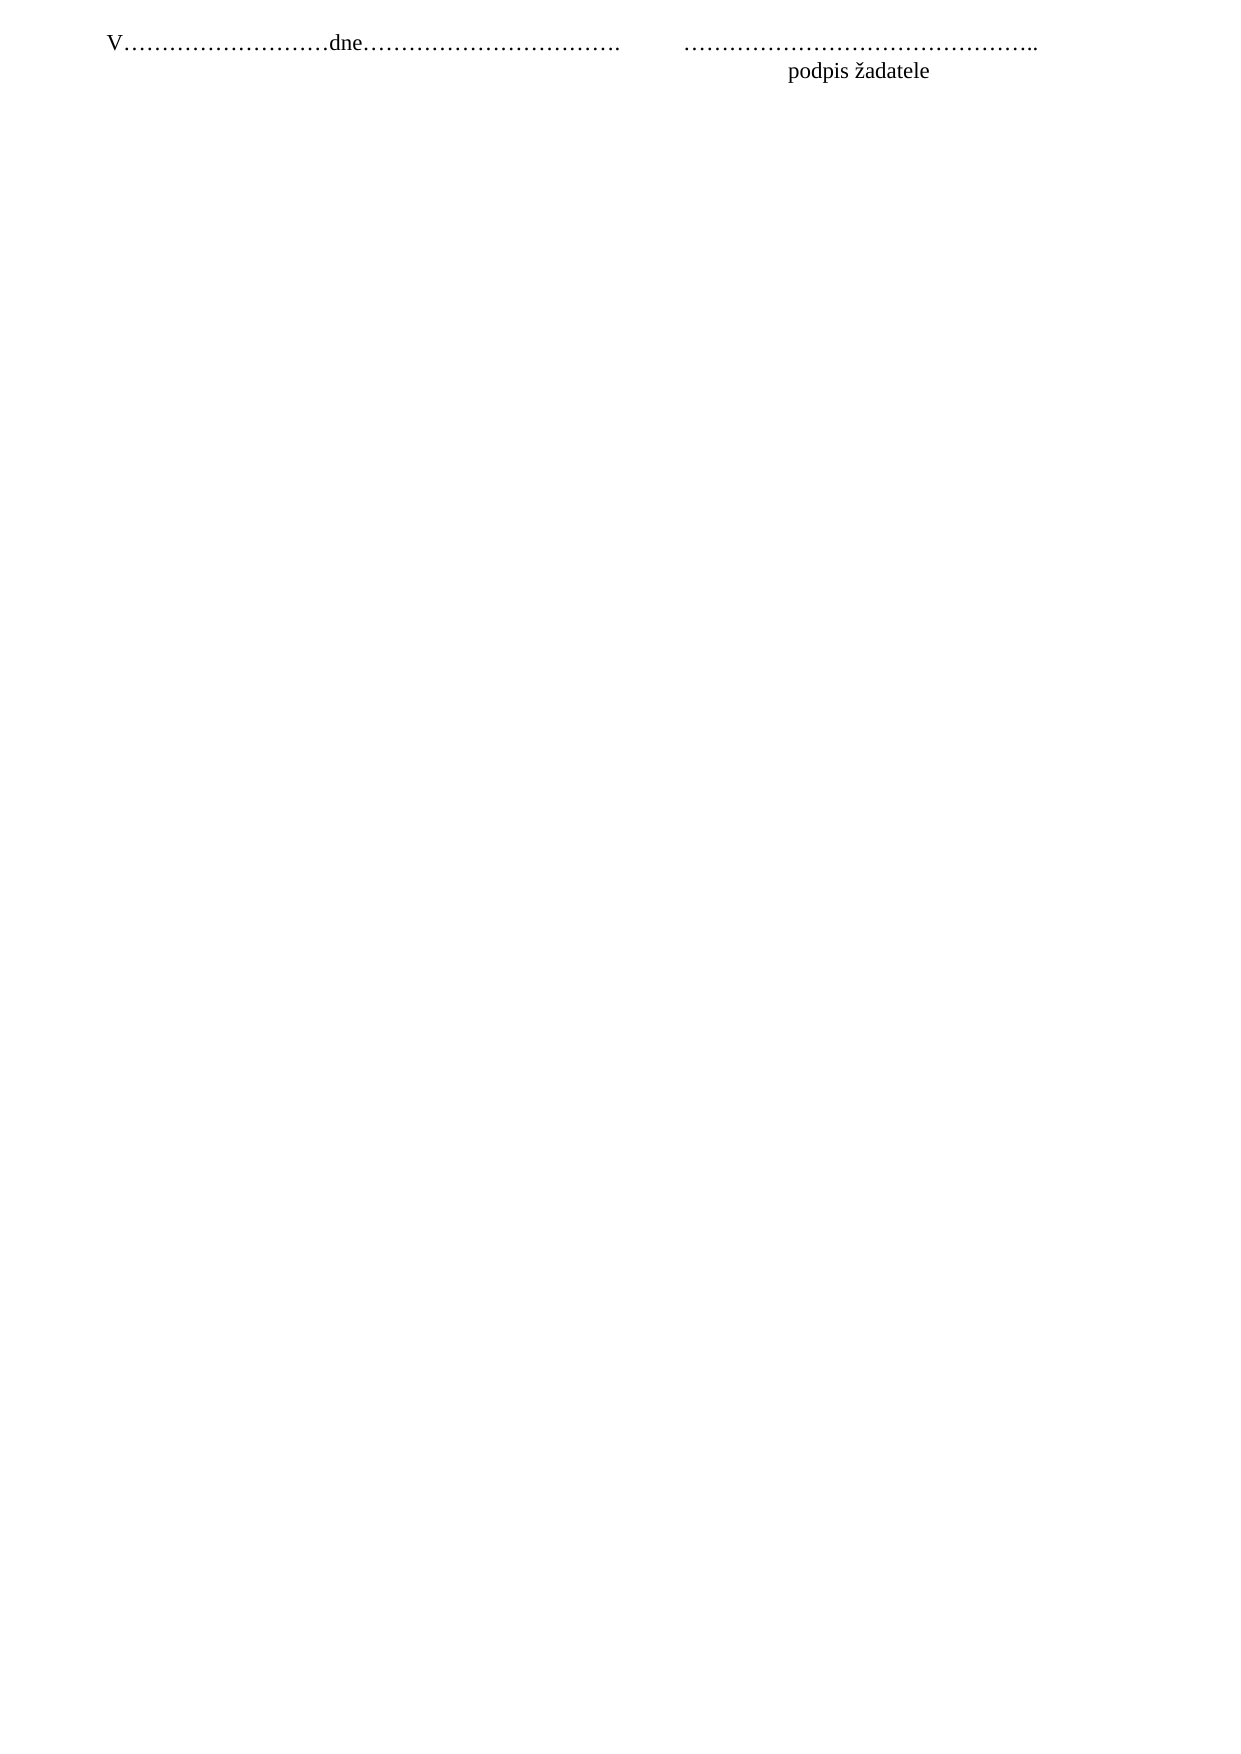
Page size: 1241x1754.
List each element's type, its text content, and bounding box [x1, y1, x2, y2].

text V………………………dne……………………………. ……………………………………….. podpis žadatele [106, 29, 1134, 84]
